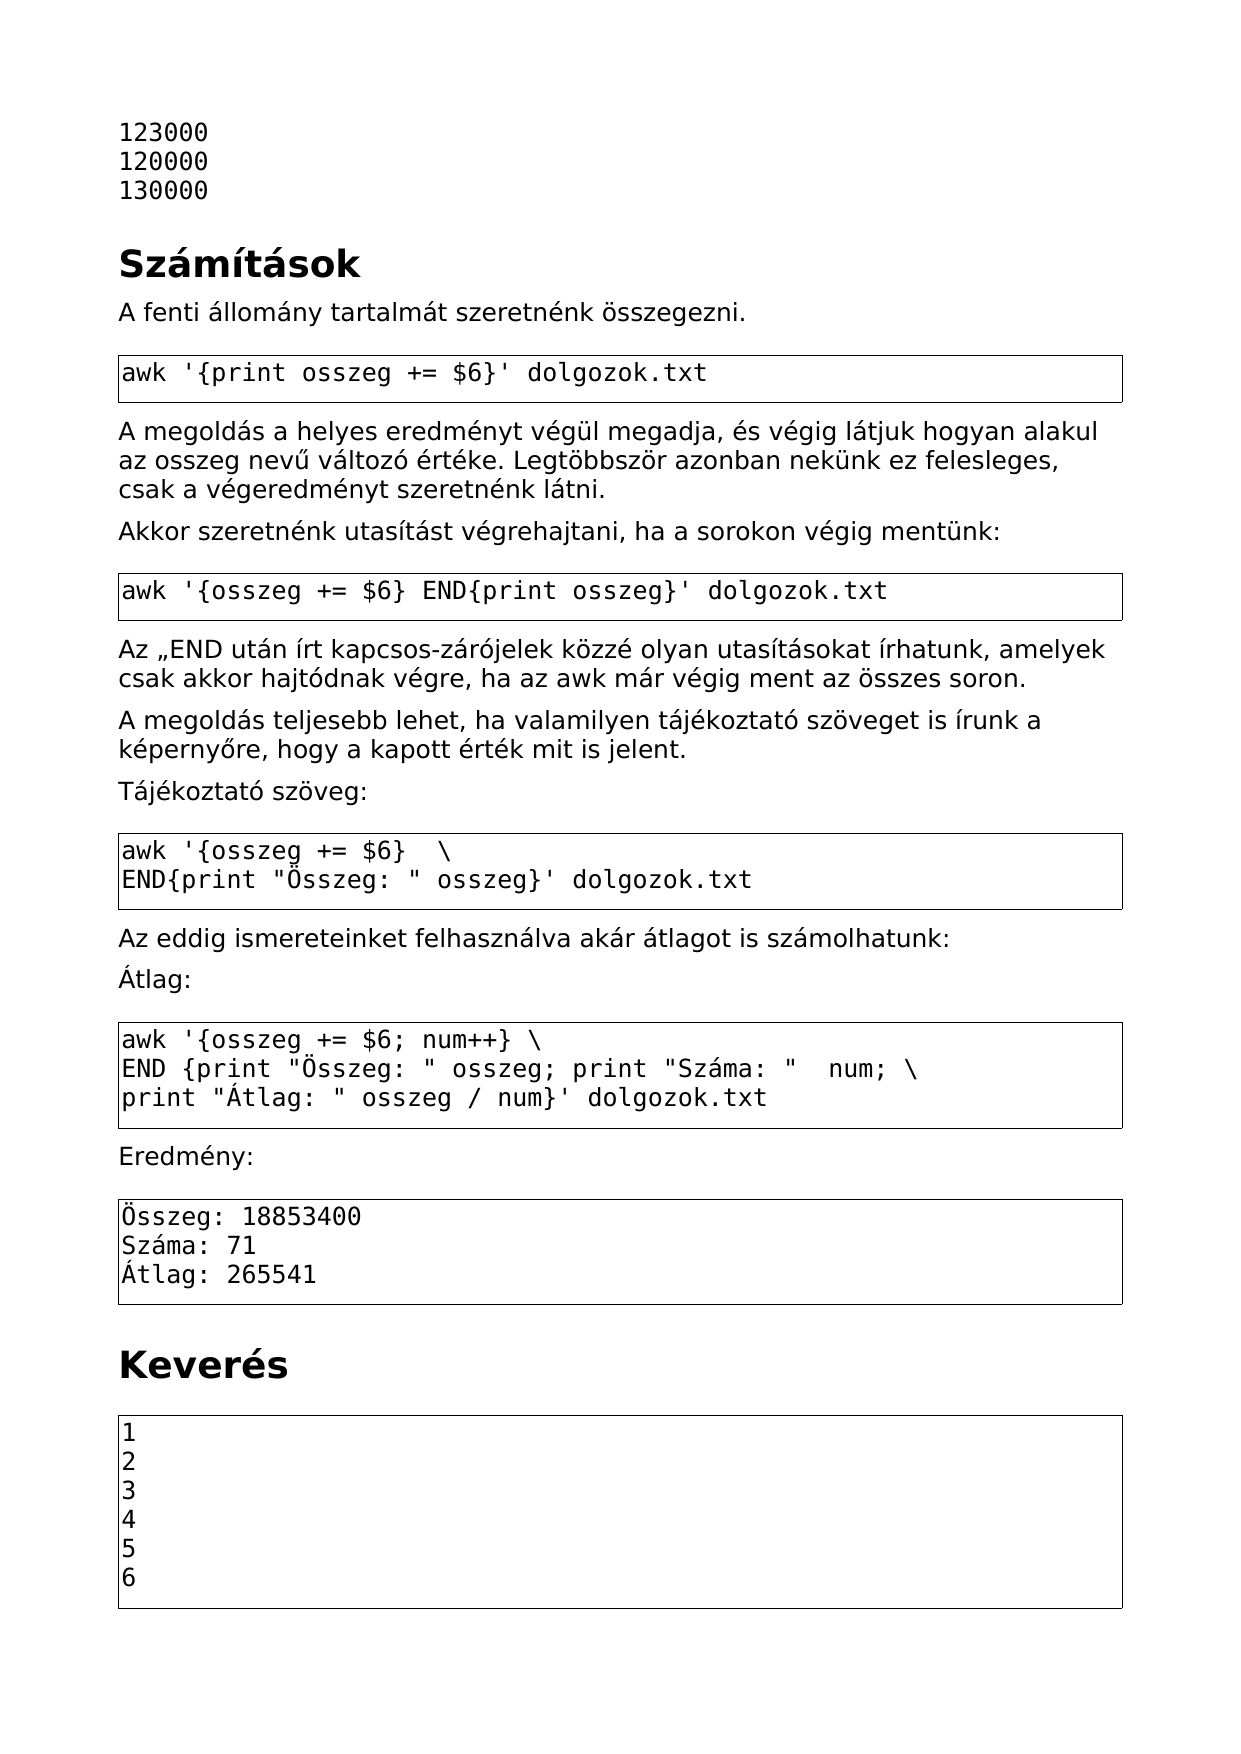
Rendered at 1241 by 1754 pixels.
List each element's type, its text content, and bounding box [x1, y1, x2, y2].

table_header 1 2 3 4 5 6 [119, 1416, 1122, 1607]
table_header Összeg: 18853400 Száma: 71 Átlag: 265541 [119, 1200, 1122, 1304]
text Az „END után írt kapcsos-zárójelek közzé olyan utasításokat írhatunk, amelyek csak akkor hajtódnak végre, ha az awk már végig ment az összes soron. [118, 635, 1122, 693]
text Tájékoztató szöveg: [118, 777, 1122, 806]
table_header awk '{osszeg += $6} END{print osszeg}' dolgozok.txt [119, 574, 1122, 620]
text A megoldás teljesebb lehet, ha valamilyen tájékoztató szöveget is írunk a képernyőre, hogy a kapott érték mit is jelent. [118, 706, 1122, 764]
text Az eddig ismereteinket felhasználva akár átlagot is számolhatunk: [118, 924, 1122, 953]
subtitle Keverés [118, 1344, 1122, 1387]
text Átlag: [118, 966, 1122, 995]
text Eredmény: [118, 1142, 1122, 1171]
text A fenti állomány tartalmát szeretnénk összegezni. [118, 298, 1122, 328]
table_header awk '{osszeg += $6; num++} \ END {print "Összeg: " osszeg; print "Száma: " num; \ print "Átlag: " osszeg / num}' dolgozok.txt [119, 1023, 1122, 1127]
text Akkor szeretnénk utasítást végrehajtani, ha a sorokon végig mentünk: [118, 517, 1122, 546]
table_header awk '{osszeg += $6} \ END{print "Összeg: " osszeg}' dolgozok.txt [119, 834, 1122, 909]
text A megoldás a helyes eredményt végül megadja, és végig látjuk hogyan alakul az osszeg nevű változó értéke. Legtöbbször azonban nekünk ez felesleges, csak a végeredményt szeretnénk látni. [118, 417, 1122, 504]
text 123000 120000 130000 [118, 118, 1122, 206]
table_header awk '{print osszeg += $6}' dolgozok.txt [119, 356, 1122, 402]
subtitle Számítások [118, 242, 1122, 286]
